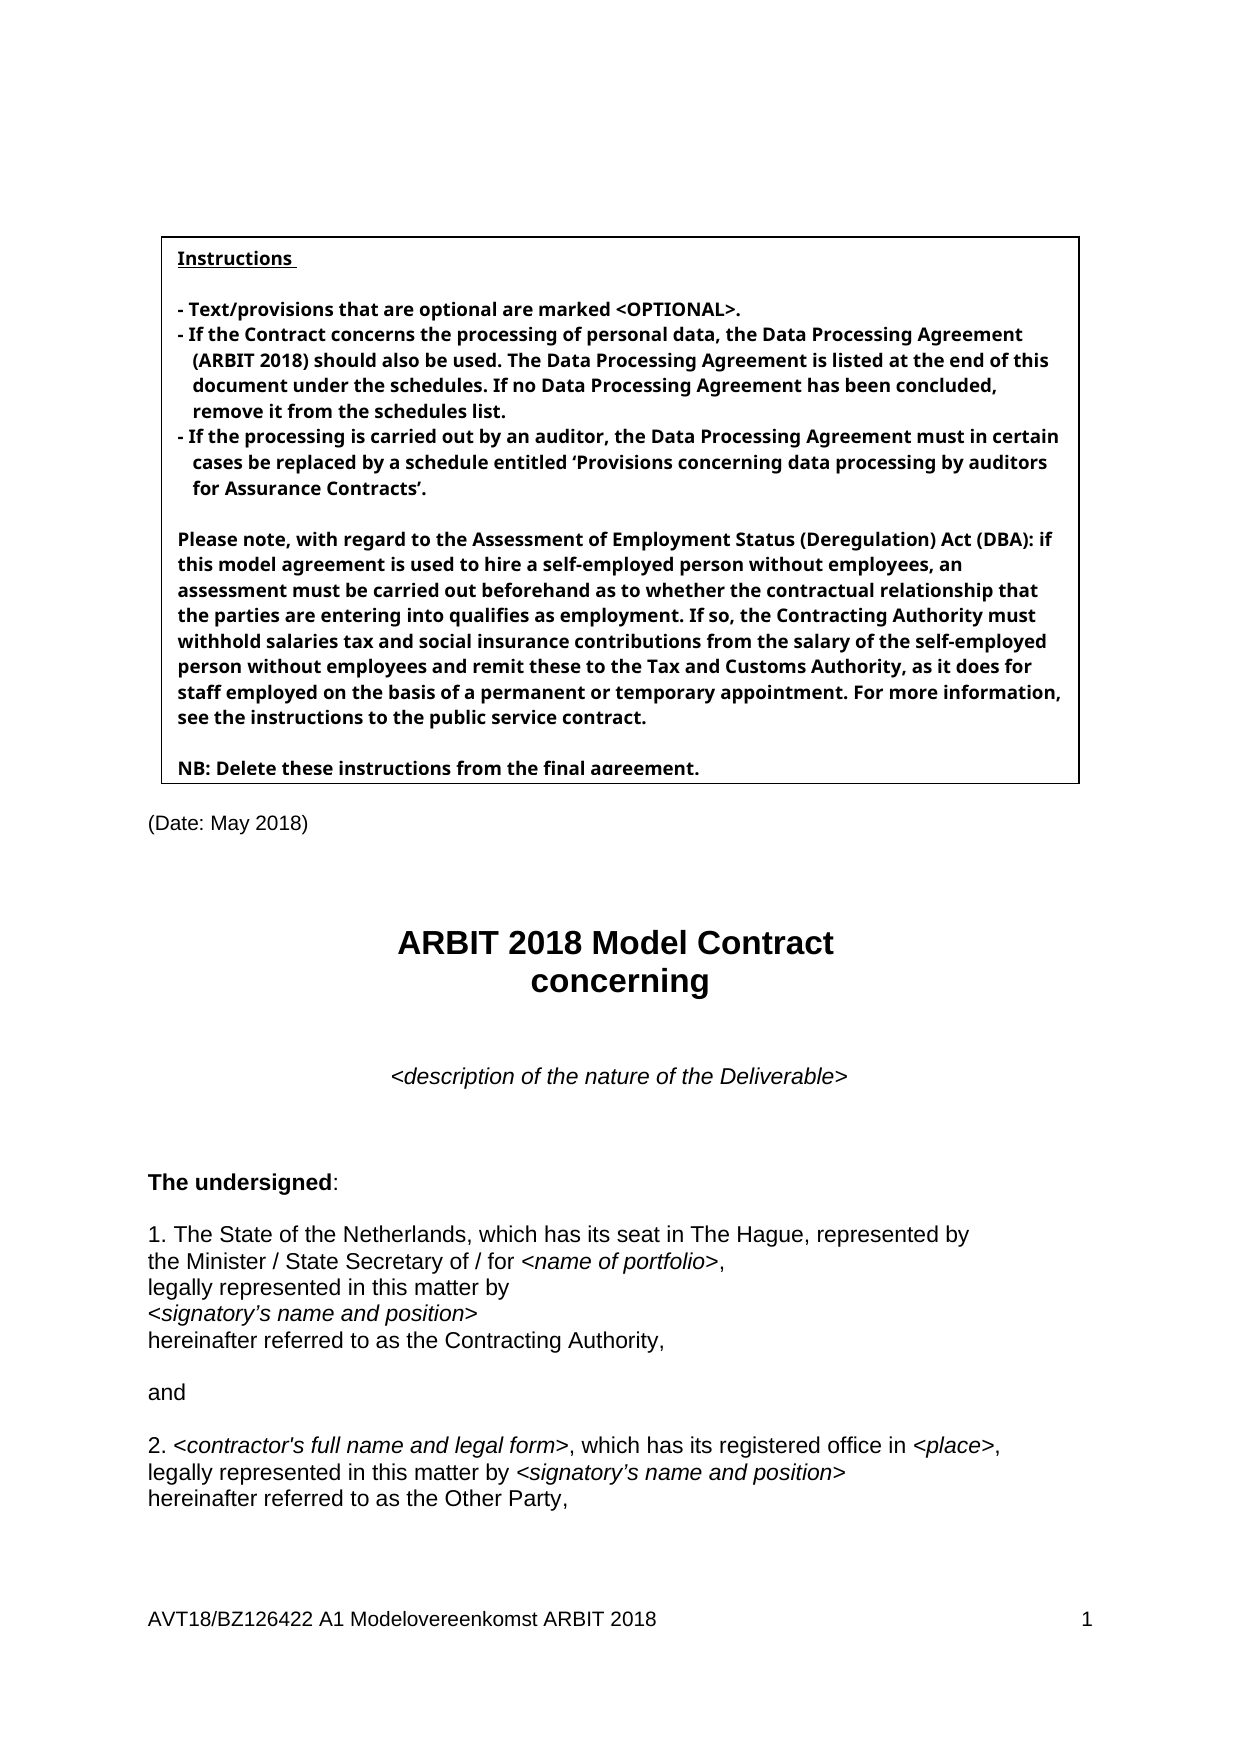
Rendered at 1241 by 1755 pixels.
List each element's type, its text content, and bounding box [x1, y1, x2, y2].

text The undersigned: [148, 1168, 1093, 1195]
text the Minister / State Secretary of / for <name of portfolio>, legally represented in this matter by <signatory’s name and position> hereinafter referred to as the Contracting Authority, [148, 1248, 1093, 1353]
text hereinafter referred to as the Other Party, [148, 1485, 1093, 1511]
text concerning [148, 961, 1093, 1000]
text - Text/provisions that are optional are marked <OPTIONAL>. [177, 296, 1063, 322]
text legally represented in this matter by <signatory’s name and position> [148, 1458, 1093, 1485]
text - If the Contract concerns the processing of personal data, the Data Processing Agreement (ARBIT 2018) should also be used. The Data Processing Agreement is listed at the end of this document under the schedules. If no Data Processing Agreement has been concluded, remove it from the schedules list. [177, 322, 1063, 424]
subtitle ARBIT 2018 Model Contract [148, 923, 1093, 961]
text 1. The State of the Netherlands, which has its seat in The Hague, represented by [148, 1221, 1093, 1248]
text Please note, with regard to the Assessment of Employment Status (Deregulation) Act (DBA): if this model agreement is used to hire a self-employed person without employees, an assessment must be carried out beforehand as to whether the contractual relationship that the parties are entering into qualifies as employment. If so, the Contracting Authority must withhold salaries tax and social insurance contributions from the salary of the self-employed person without employees and remit these to the Tax and Customs Authority, as it does for staff employed on the basis of a permanent or temporary appointment. For more information, see the instructions to the public service contract. [177, 526, 1063, 730]
text (Date: May 2018) [148, 810, 1093, 834]
text 2. <contractor's full name and legal form>, which has its registered office in <place>, [148, 1432, 1093, 1458]
text and [148, 1379, 1093, 1406]
text - If the processing is carried out by an auditor, the Data Processing Agreement must in certain cases be replaced by a schedule entitled ‘Provisions concerning data processing by auditors for Assurance Contracts’. [177, 424, 1063, 500]
text Instructions [177, 245, 1063, 271]
text <description of the nature of the Deliverable> [148, 1063, 1093, 1089]
text NB: Delete these instructions from the final agreement. [177, 756, 1063, 775]
